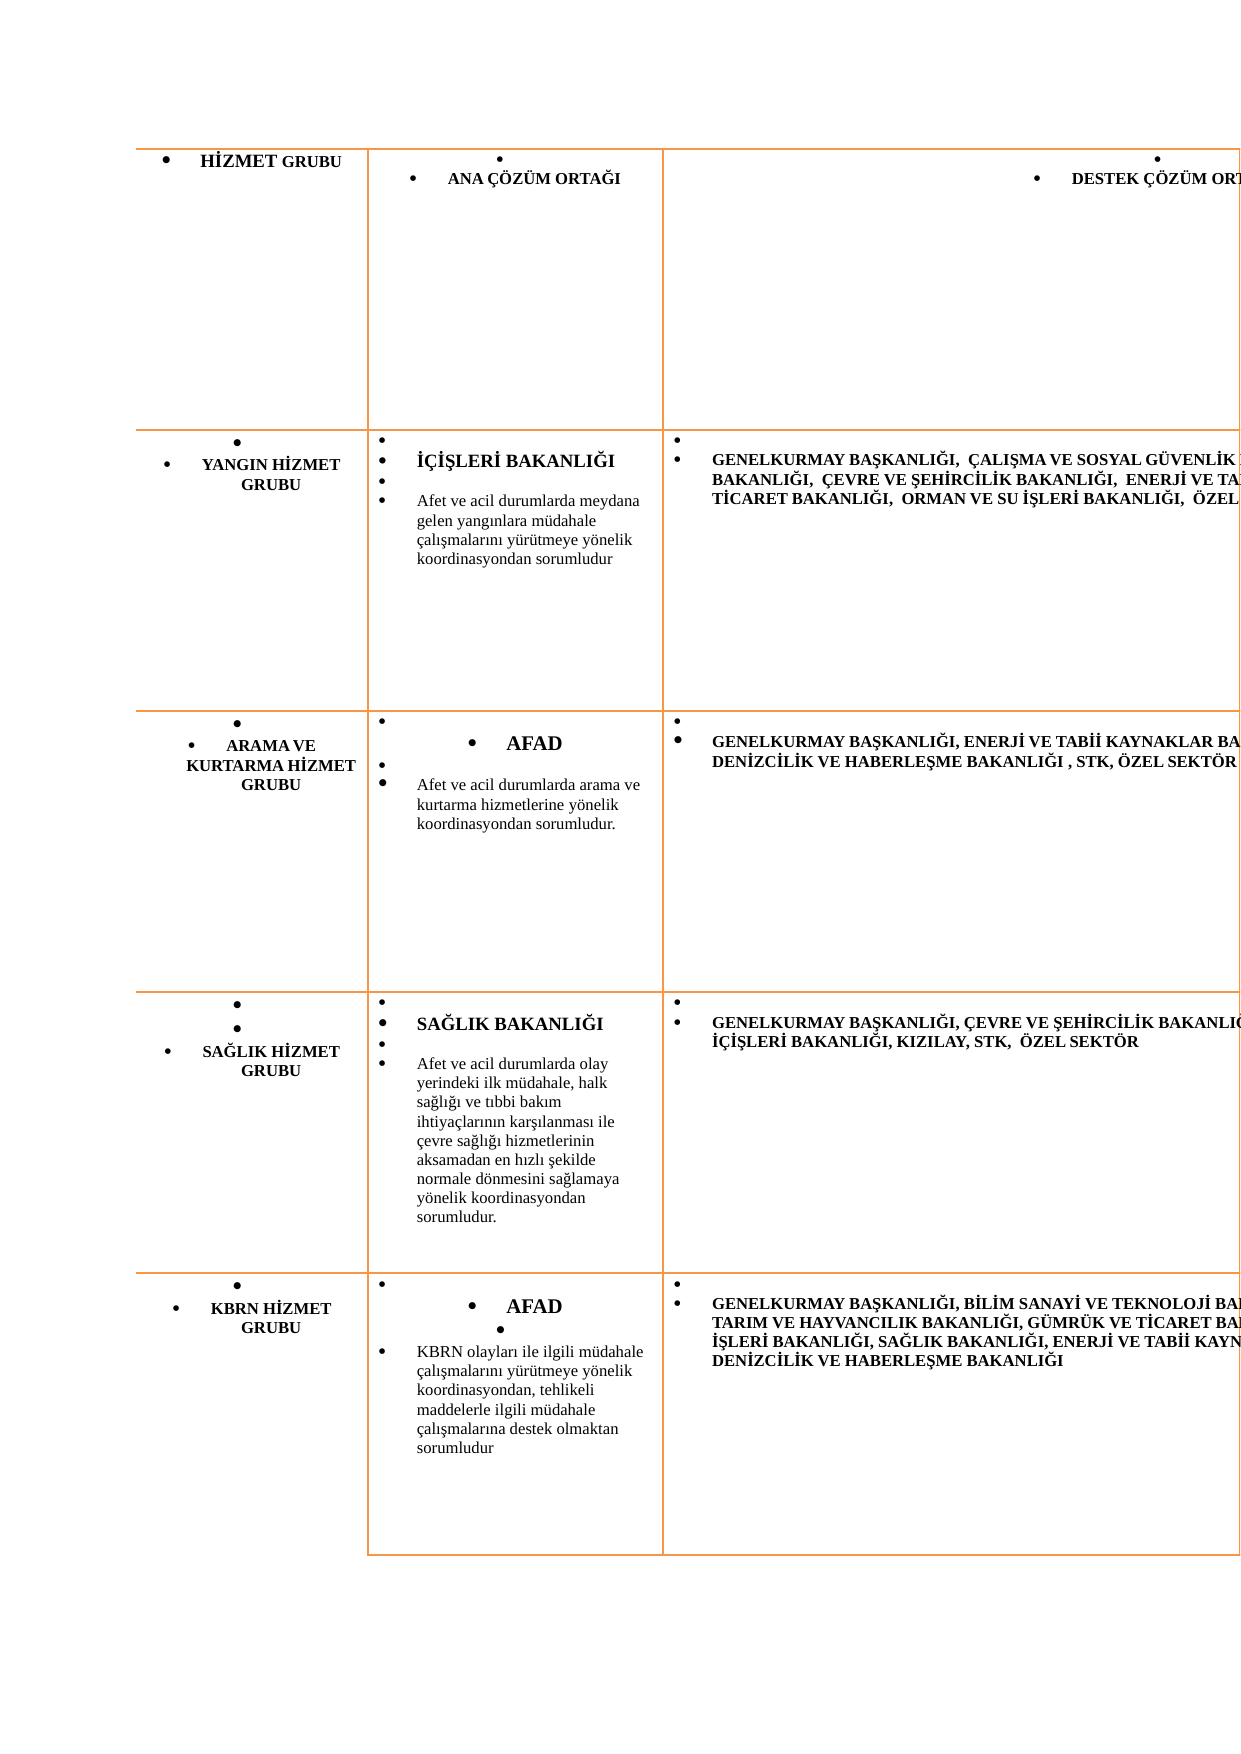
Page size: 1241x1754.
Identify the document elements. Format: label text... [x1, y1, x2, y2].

table_cell GENELKURMAY BAŞKANLIĞI, ENERJİ VE TABİİ KAYNAKLAR BAKANLIĞI, İÇİŞLERİ BAKANLIĞI, ULAŞTIRMA, DENİZCİLİK VE HABERLEŞME BAKANLIĞI , STK, ÖZEL SEKTÖR [664, 712, 1239, 991]
table_cell ARAMA VE KURTARMA HİZMET GRUBU [136, 712, 367, 991]
table_cell SAĞLIK BAKANLIĞI Afet ve acil durumlarda olay yerindeki ilk müdahale, halk sağlığı ve tıbbi bakım ihtiyaçlarının karşılanması ile çevre sağlığı hizmetlerinin aksamadan en hızlı şekilde normale dönmesini sağlamaya yönelik koordinasyondan sorumludur. [369, 993, 662, 1272]
table_cell DESTEK ÇÖZÜM ORTAKLARI [664, 150, 1239, 429]
table_cell ANA ÇÖZÜM ORTAĞI [369, 150, 662, 429]
table_cell GENELKURMAY BAŞKANLIĞI, BİLİM SANAYİ VE TEKNOLOJİ BAKANLIĞI, ÇEVRE VE ŞEHİRCİLİK BAKANLIĞI, GIDA, TARIM VE HAYVANCILIK BAKANLIĞI, GÜMRÜK VE TİCARET BAKANLIĞI, İÇİŞLERİ BAKANLIĞI, ORMAN VE SU İŞLERİ BAKANLIĞI, SAĞLIK BAKANLIĞI, ENERJİ VE TABİİ KAYNAKLAR BAKANLIĞI (TAEK), ULAŞTIRMA, DENİZCİLİK VE HABERLEŞME BAKANLIĞI [664, 1274, 1239, 1553]
table_cell GENELKURMAY BAŞKANLIĞI, ÇALIŞMA VE SOSYAL GÜVENLİK BAKANLIĞI, BİLİM, SANAYİ VE TEKNOLOJİ BAKANLIĞI, ÇEVRE VE ŞEHİRCİLİK BAKANLIĞI, ENERJİ VE TABİİ KAYNAKLAR BAKANLIĞI, GÜMRÜK VE TİCARET BAKANLIĞI, ORMAN VE SU İŞLERİ BAKANLIĞI, ÖZEL SEKTÖR [664, 431, 1239, 710]
table_cell AFAD KBRN olayları ile ilgili müdahale çalışmalarını yürütmeye yönelik koordinasyondan, tehlikeli maddelerle ilgili müdahale çalışmalarına destek olmaktan sorumludur [369, 1274, 662, 1553]
table_cell SAĞLIK HİZMET GRUBU [136, 993, 367, 1272]
table_cell AFAD Afet ve acil durumlarda arama ve kurtarma hizmetlerine yönelik koordinasyondan sorumludur. [369, 712, 662, 991]
table_cell İÇİŞLERİ BAKANLIĞI Afet ve acil durumlarda meydana gelen yangınlara müdahale çalışmalarını yürütmeye yönelik koordinasyondan sorumludur [369, 431, 662, 710]
table_cell KBRN HİZMET GRUBU [136, 1274, 367, 1553]
table_cell HİZMET GRUBU [136, 150, 367, 429]
table_cell YANGIN HİZMET GRUBU [136, 431, 367, 710]
table_cell GENELKURMAY BAŞKANLIĞI, ÇEVRE VE ŞEHİRCİLİK BAKANLIĞI, GIDA TARIM VE HAYVANCILIK BAKANLIĞI, İÇİŞLERİ BAKANLIĞI, KIZILAY, STK, ÖZEL SEKTÖR [664, 993, 1239, 1272]
